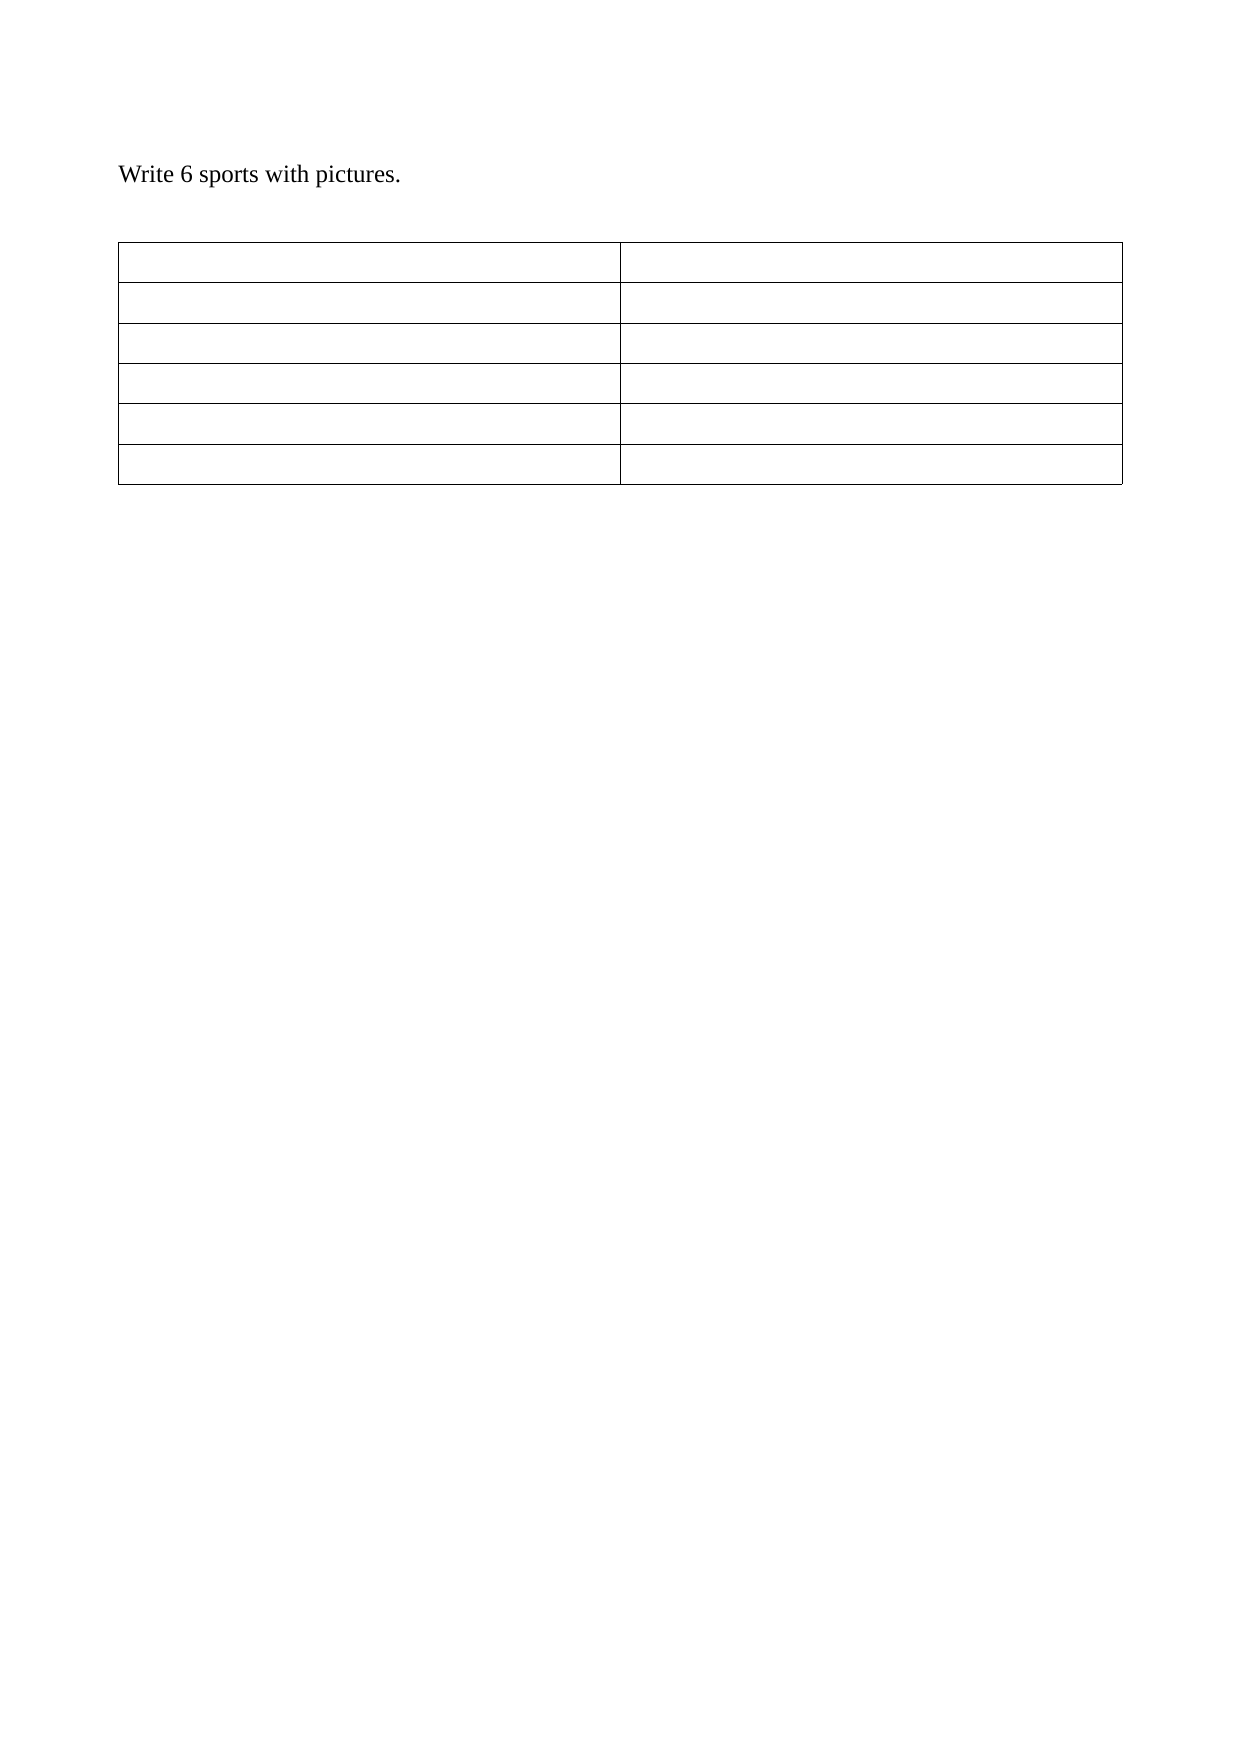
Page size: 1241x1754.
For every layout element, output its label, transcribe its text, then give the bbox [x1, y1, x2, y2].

table_cell [119, 445, 620, 484]
table_cell [621, 364, 1122, 403]
table_cell [119, 283, 620, 322]
text Write 6 sports with pictures. [118, 159, 1122, 188]
table_header [119, 243, 620, 282]
table_cell [621, 324, 1122, 363]
table_cell [119, 364, 620, 403]
table_cell [119, 404, 620, 443]
table_cell [621, 404, 1122, 443]
table_cell [119, 324, 620, 363]
table_cell [621, 445, 1122, 484]
table_cell [621, 283, 1122, 322]
table_header [621, 243, 1122, 282]
